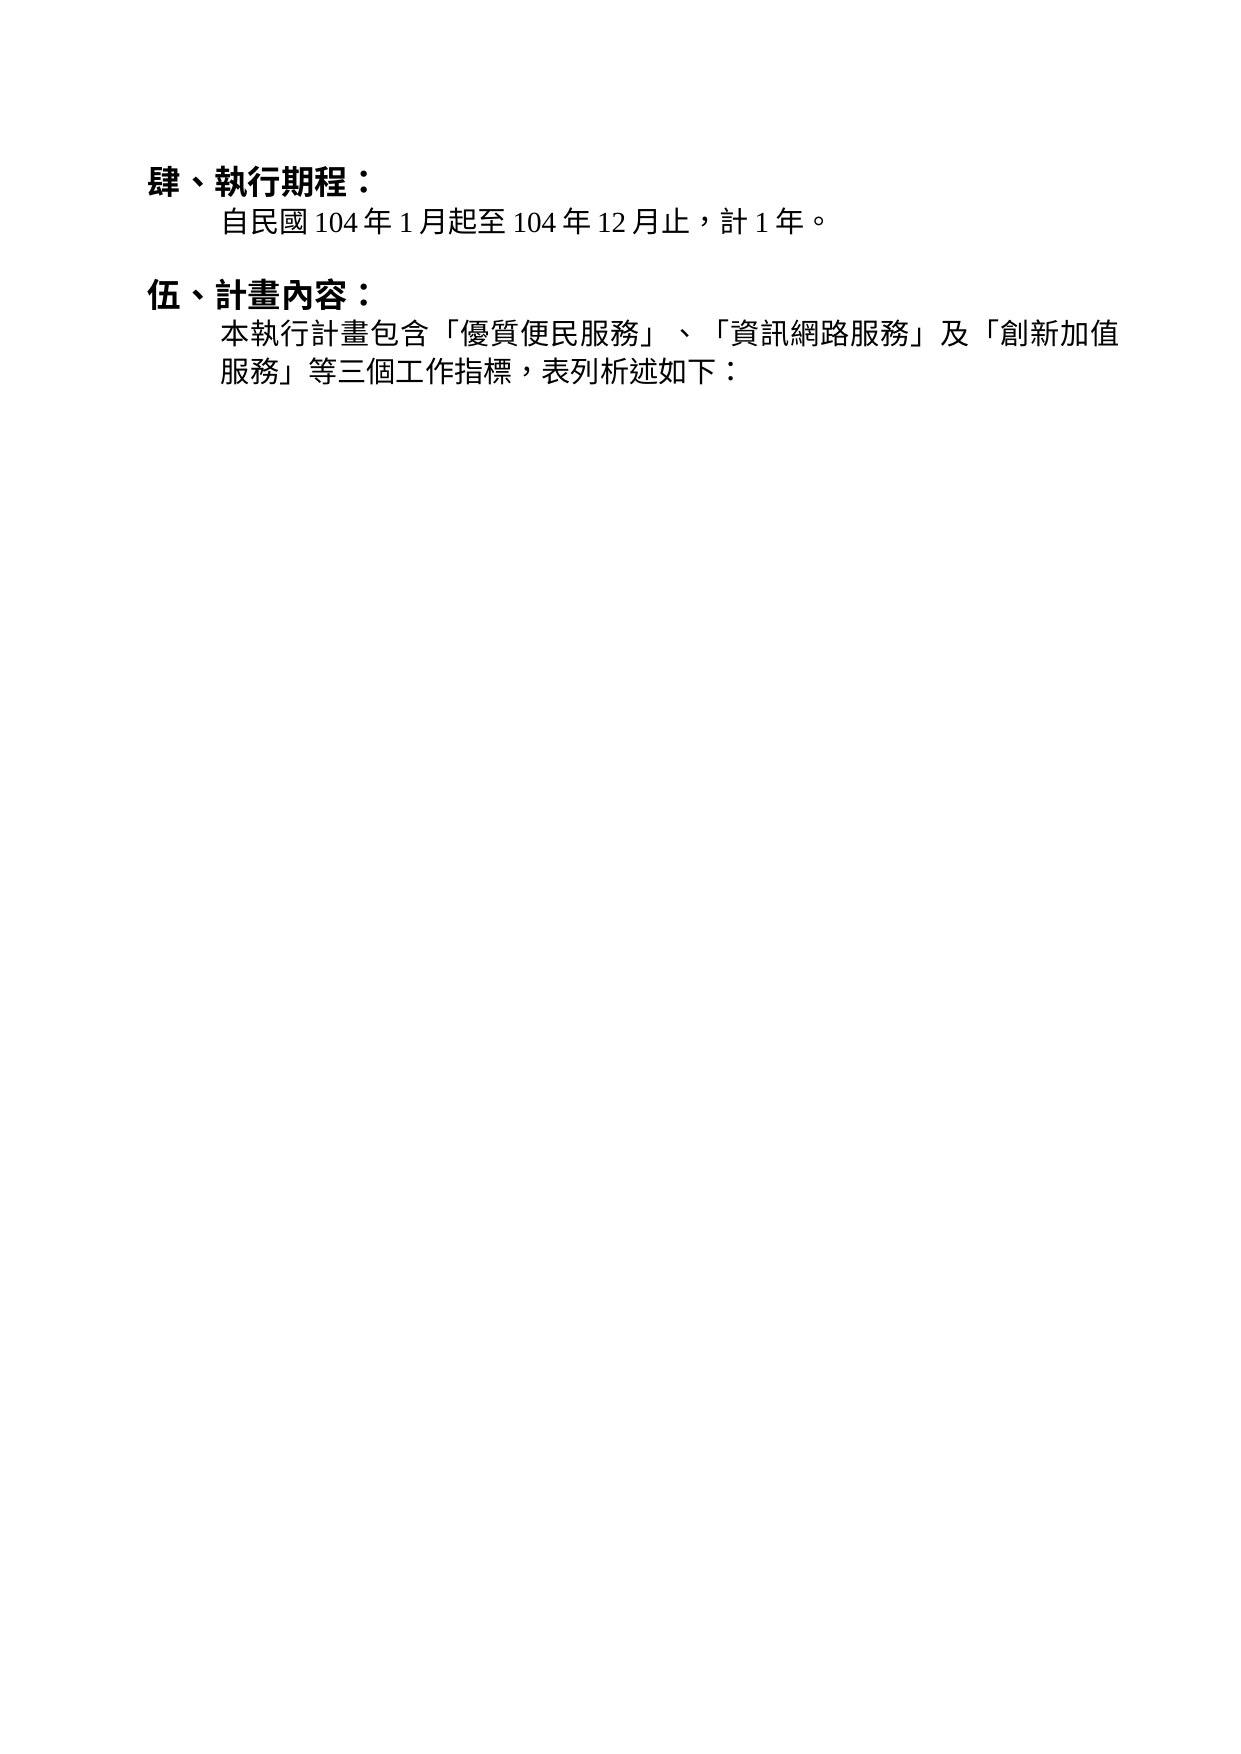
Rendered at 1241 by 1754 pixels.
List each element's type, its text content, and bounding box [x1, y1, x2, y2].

text 本執行計畫包含「優質便民服務」、「資訊網路服務」及「創新加值服務」等三個工作指標，表列析述如下： [221, 314, 1122, 389]
text 肆、執行期程： [148, 164, 1122, 202]
text 自民國104年1月起至104年12月止，計1年。 [148, 202, 1122, 239]
text 伍、計畫內容： [148, 277, 1122, 314]
